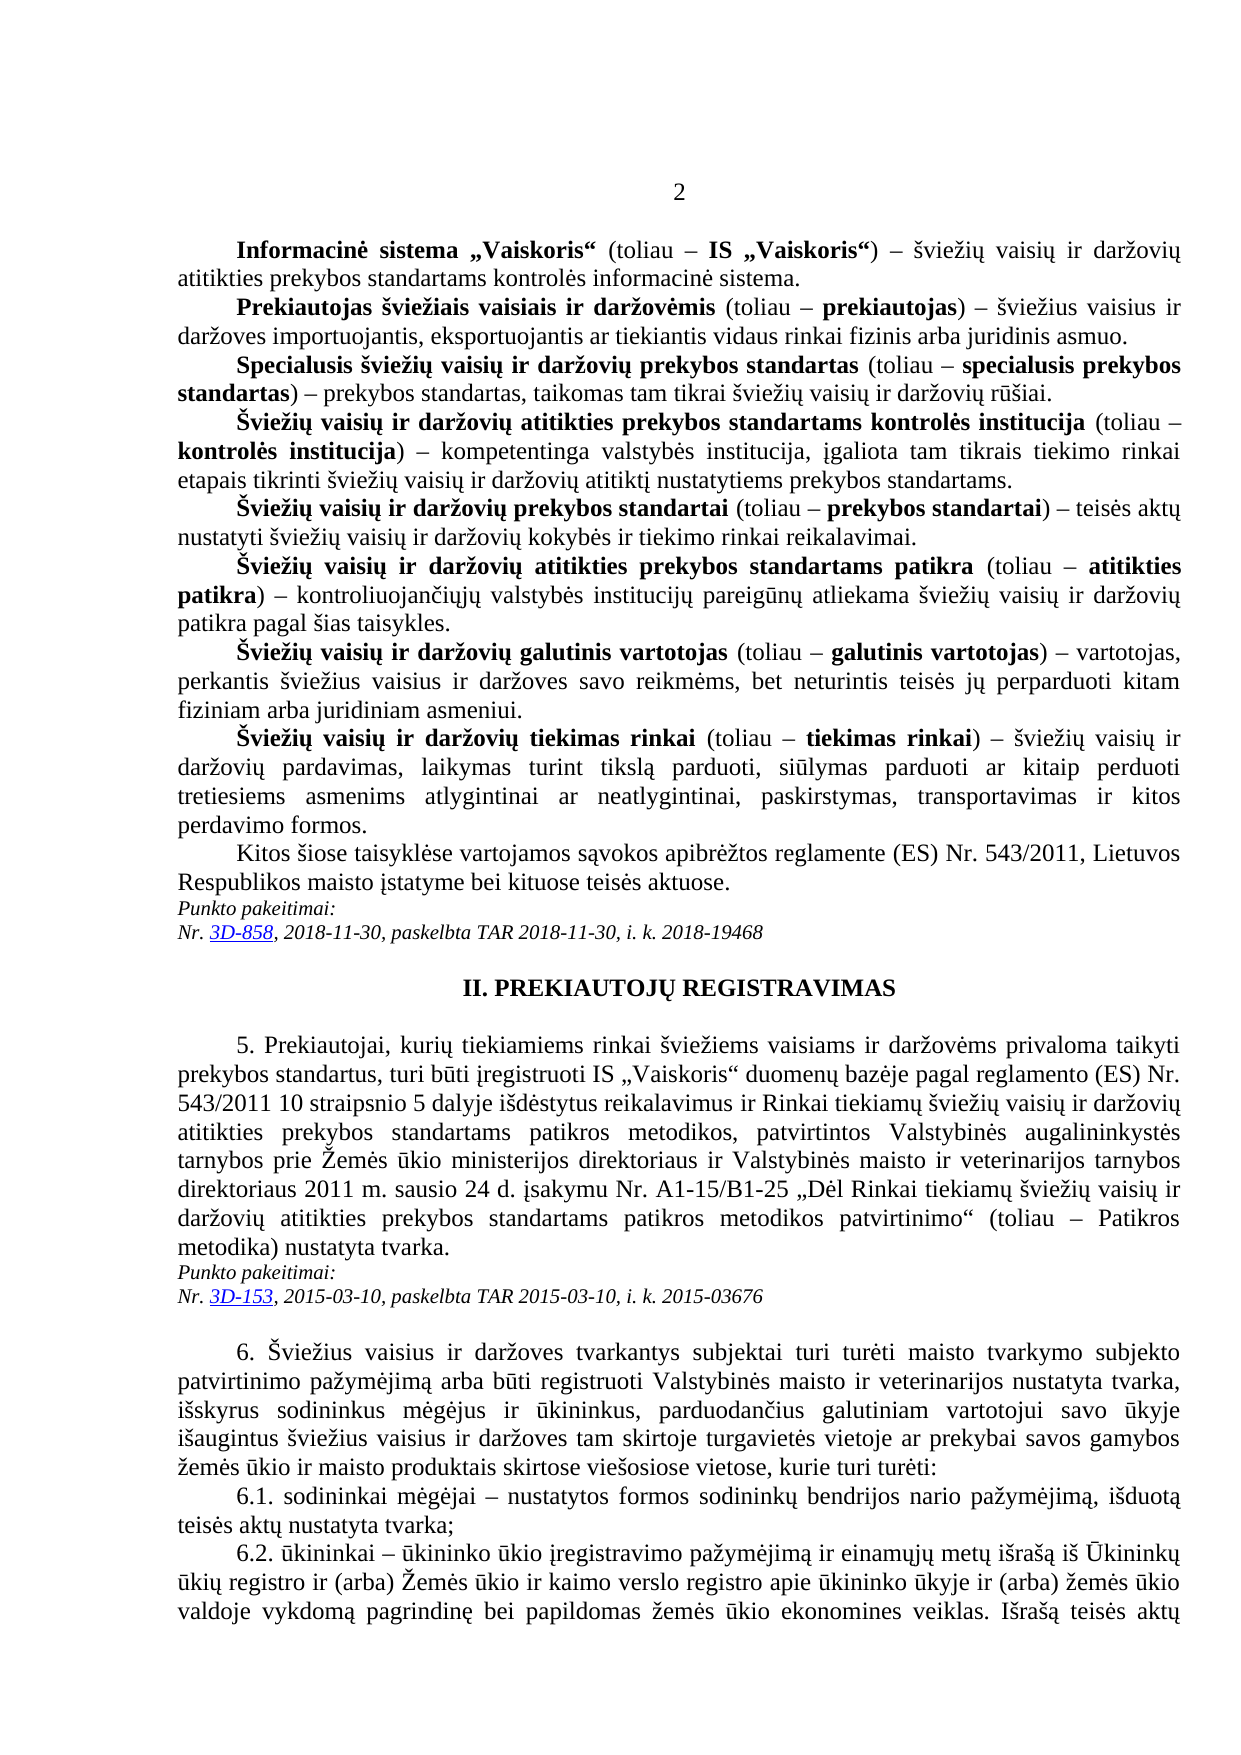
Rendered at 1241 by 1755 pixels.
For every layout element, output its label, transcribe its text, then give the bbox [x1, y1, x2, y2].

text Prekiautojas šviežiais vaisiais ir daržovėmis (toliau – prekiautojas) – šviežius vaisius ir daržoves importuojantis, eksportuojantis ar tiekiantis vidaus rinkai fizinis arba juridinis asmuo. [177, 292, 1181, 350]
text Šviežių vaisių ir daržovių tiekimas rinkai (toliau – tiekimas rinkai) – šviežių vaisių ir daržovių pardavimas, laikymas turint tikslą parduoti, siūlymas parduoti ar kitaip perduoti tretiesiems asmenims atlygintinai ar neatlygintinai, paskirstymas, transportavimas ir kitos perdavimo formos. [177, 723, 1181, 838]
text Informacinė sistema „Vaiskoris“ (toliau – IS „Vaiskoris“) – šviežių vaisių ir daržovių atitikties prekybos standartams kontrolės informacinė sistema. [177, 235, 1181, 292]
text Punkto pakeitimai: [177, 1260, 1181, 1284]
text II. prekiautojų registravimas [177, 973, 1181, 1002]
text Specialusis šviežių vaisių ir daržovių prekybos standartas (toliau – specialusis prekybos standartas) – prekybos standartas, taikomas tam tikrai šviežių vaisių ir daržovių rūšiai. [177, 350, 1181, 407]
text Šviežių vaisių ir daržovių galutinis vartotojas (toliau – galutinis vartotojas) – vartotojas, perkantis šviežius vaisius ir daržoves savo reikmėms, bet neturintis teisės jų perparduoti kitam fiziniam arba juridiniam asmeniui. [177, 637, 1181, 723]
text 5. Prekiautojai, kurių tiekiamiems rinkai šviežiems vaisiams ir daržovėms privaloma taikyti prekybos standartus, turi būti įregistruoti IS „Vaiskoris“ duomenų bazėje pagal reglamento (ES) Nr. 543/2011 10 straipsnio 5 dalyje išdėstytus reikalavimus ir Rinkai tiekiamų šviežių vaisių ir daržovių atitikties prekybos standartams patikros metodikos, patvirtintos Valstybinės augalininkystės tarnybos prie Žemės ūkio ministerijos direktoriaus ir Valstybinės maisto ir veterinarijos tarnybos direktoriaus 2011 m. sausio 24 d. įsakymu Nr. A1-15/B1-25 „Dėl Rinkai tiekiamų šviežių vaisių ir daržovių atitikties prekybos standartams patikros metodikos patvirtinimo“ (toliau – Patikros metodika) nustatyta tvarka. [177, 1030, 1181, 1260]
text 6.2. ūkininkai – ūkininko ūkio įregistravimo pažymėjimą ir einamųjų metų išrašą iš Ūkininkų ūkių registro ir (arba) Žemės ūkio ir kaimo verslo registro apie ūkininko ūkyje ir (arba) žemės ūkio valdoje vykdomą pagrindinę bei papildomas žemės ūkio ekonomines veiklas. Išrašą teisės aktų [177, 1538, 1181, 1625]
text Kitos šiose taisyklėse vartojamos sąvokos apibrėžtos reglamente (ES) Nr. 543/2011, Lietuvos Respublikos maisto įstatyme bei kituose teisės aktuose. [177, 838, 1181, 896]
text Nr. 3D-858, 2018-11-30, paskelbta TAR 2018-11-30, i. k. 2018-19468 [177, 920, 1181, 944]
text 6. Šviežius vaisius ir daržoves tvarkantys subjektai turi turėti maisto tvarkymo subjekto patvirtinimo pažymėjimą arba būti registruoti Valstybinės maisto ir veterinarijos nustatyta tvarka, išskyrus sodininkus mėgėjus ir ūkininkus, parduodančius galutiniam vartotojui savo ūkyje išaugintus šviežius vaisius ir daržoves tam skirtoje turgavietės vietoje ar prekybai savos gamybos žemės ūkio ir maisto produktais skirtose viešosiose vietose, kurie turi turėti: [177, 1337, 1181, 1481]
text Šviežių vaisių ir daržovių atitikties prekybos standartams kontrolės institucija (toliau – kontrolės institucija) – kompetentinga valstybės institucija, įgaliota tam tikrais tiekimo rinkai etapais tikrinti šviežių vaisių ir daržovių atitiktį nustatytiems prekybos standartams. [177, 407, 1181, 493]
text Šviežių vaisių ir daržovių prekybos standartai (toliau – prekybos standartai) – teisės aktų nustatyti šviežių vaisių ir daržovių kokybės ir tiekimo rinkai reikalavimai. [177, 493, 1181, 551]
text Šviežių vaisių ir daržovių atitikties prekybos standartams patikra (toliau – atitikties patikra) – kontroliuojančiųjų valstybės institucijų pareigūnų atliekama šviežių vaisių ir daržovių patikra pagal šias taisykles. [177, 551, 1181, 637]
text 6.1. sodininkai mėgėjai – nustatytos formos sodininkų bendrijos nario pažymėjimą, išduotą teisės aktų nustatyta tvarka; [177, 1481, 1181, 1538]
text Punkto pakeitimai: [177, 896, 1181, 920]
text Nr. 3D-153, 2015-03-10, paskelbta TAR 2015-03-10, i. k. 2015-03676 [177, 1284, 1181, 1308]
